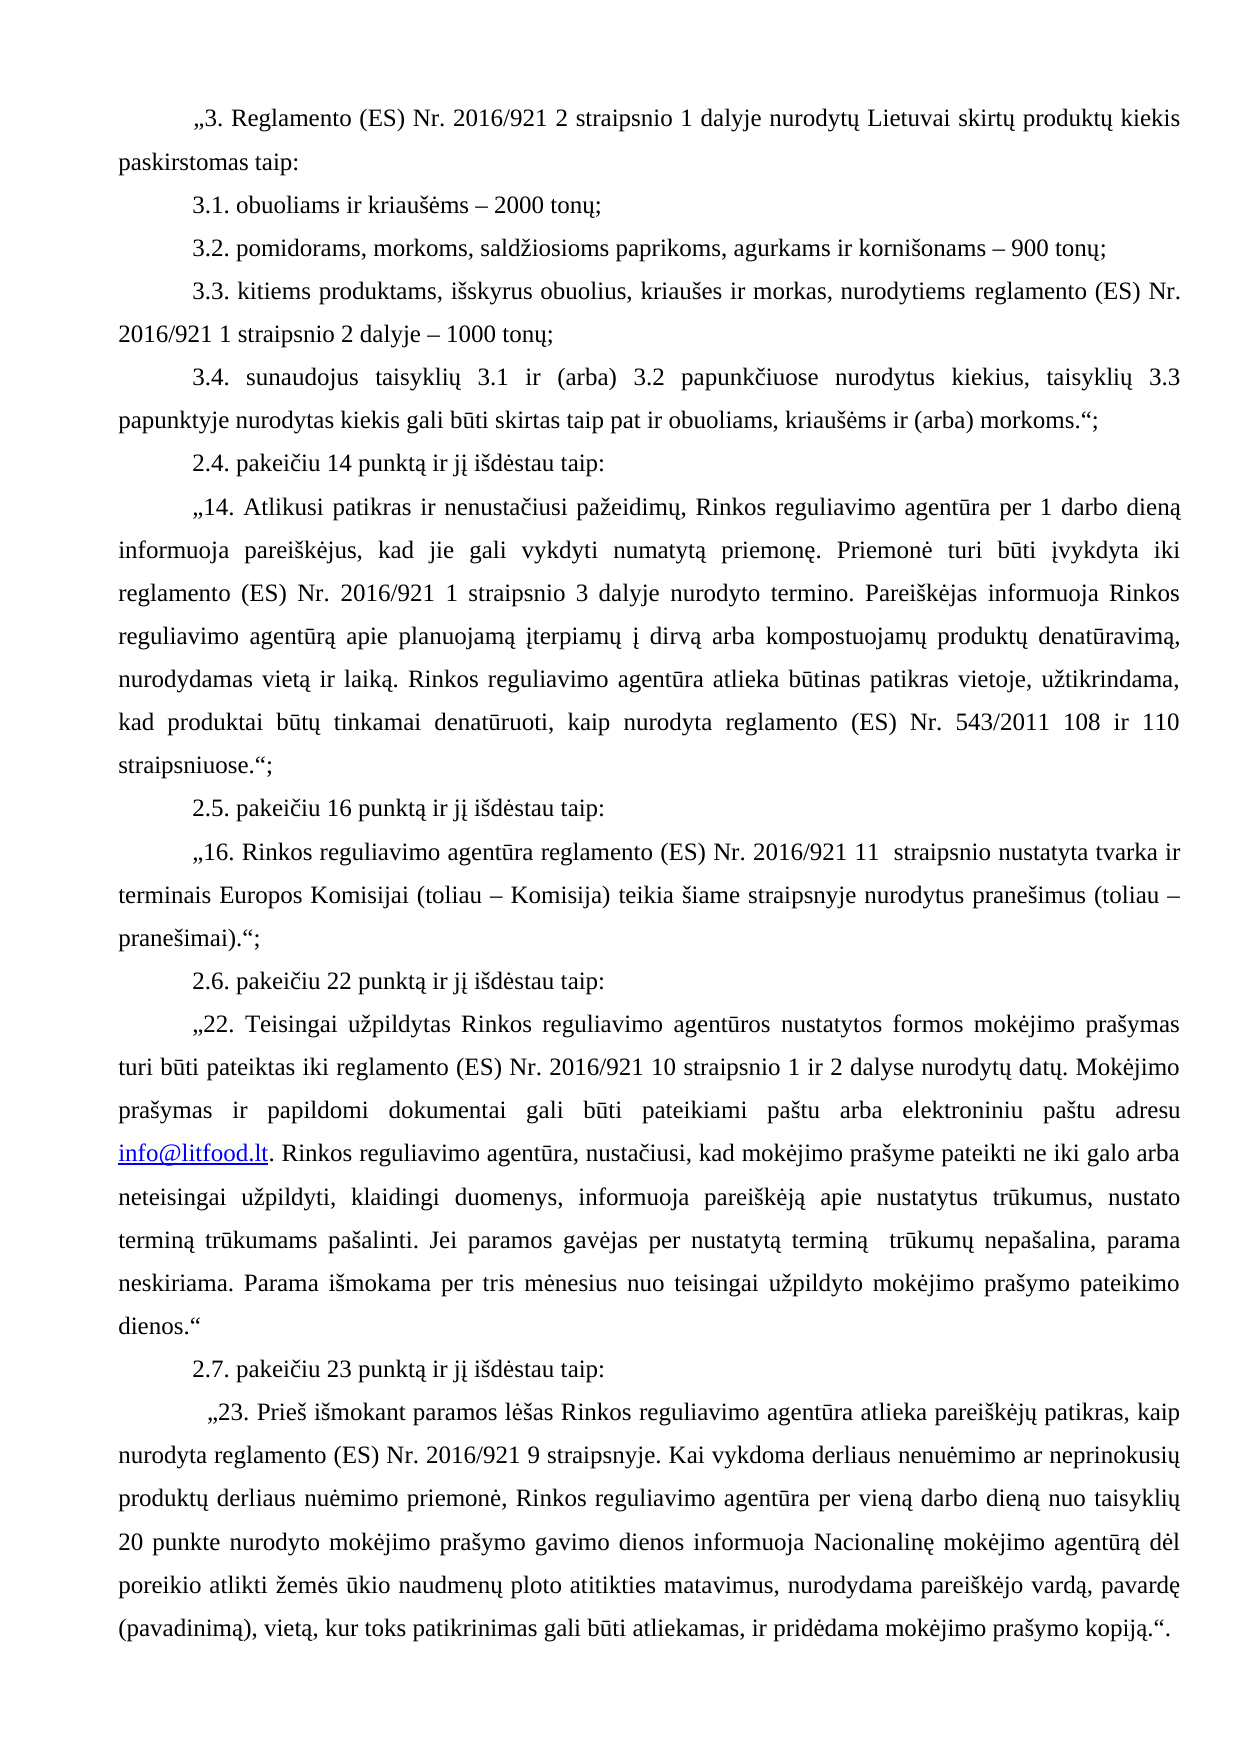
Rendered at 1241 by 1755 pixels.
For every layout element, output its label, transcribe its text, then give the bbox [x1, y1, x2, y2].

text 2.7. pakeičiu 23 punktą ir jį išdėstau taip: [118, 1354, 1181, 1383]
text 3.3. kitiems produktams, išskyrus obuolius, kriaušes ir morkas, nurodytiems reglamento (ES) Nr. 2016/921 1 straipsnio 2 dalyje – 1000 tonų; [118, 276, 1181, 348]
text „3. Reglamento (ES) Nr. 2016/921 2 straipsnio 1 dalyje nurodytų Lietuvai skirtų produktų kiekis paskirstomas taip: [118, 103, 1181, 175]
text 3.2. pomidorams, morkoms, saldžiosioms paprikoms, agurkams ir kornišonams – 900 tonų; [118, 233, 1181, 262]
text 2.4. pakeičiu 14 punktą ir jį išdėstau taip: [118, 448, 1181, 477]
text 2.5. pakeičiu 16 punktą ir jį išdėstau taip: [118, 793, 1181, 822]
text „22. Teisingai užpildytas Rinkos reguliavimo agentūros nustatytos formos mokėjimo prašymas turi būti pateiktas iki reglamento (ES) Nr. 2016/921 10 straipsnio 1 ir 2 dalyse nurodytų datų. Mokėjimo prašymas ir papildomi dokumentai gali būti pateikiami paštu arba elektroniniu paštu adresu info@litfood.lt. Rinkos reguliavimo agentūra, nustačiusi, kad mokėjimo prašyme pateikti ne iki galo arba neteisingai užpildyti, klaidingi duomenys, informuoja pareiškėją apie nustatytus trūkumus, nustato terminą trūkumams pašalinti. Jei paramos gavėjas per nustatytą terminą trūkumų nepašalina, parama neskiriama. Parama išmokama per tris mėnesius nuo teisingai užpildyto mokėjimo prašymo pateikimo dienos.“ [118, 1009, 1181, 1340]
text 3.4. sunaudojus taisyklių 3.1 ir (arba) 3.2 papunkčiuose nurodytus kiekius, taisyklių 3.3 papunktyje nurodytas kiekis gali būti skirtas taip pat ir obuoliams, kriaušėms ir (arba) morkoms.“; [118, 362, 1181, 434]
text „23. Prieš išmokant paramos lėšas Rinkos reguliavimo agentūra atlieka pareiškėjų patikras, kaip nurodyta reglamento (ES) Nr. 2016/921 9 straipsnyje. Kai vykdoma derliaus nenuėmimo ar neprinokusių produktų derliaus nuėmimo priemonė, Rinkos reguliavimo agentūra per vieną darbo dieną nuo taisyklių 20 punkte nurodyto mokėjimo prašymo gavimo dienos informuoja Nacionalinę mokėjimo agentūrą dėl poreikio atlikti žemės ūkio naudmenų ploto atitikties matavimus, nurodydama pareiškėjo vardą, pavardę (pavadinimą), vietą, kur toks patikrinimas gali būti atliekamas, ir pridėdama mokėjimo prašymo kopiją.“. [118, 1397, 1181, 1642]
text 2.6. pakeičiu 22 punktą ir jį išdėstau taip: [118, 966, 1181, 995]
text „16. Rinkos reguliavimo agentūra reglamento (ES) Nr. 2016/921 11 straipsnio nustatyta tvarka ir terminais Europos Komisijai (toliau – Komisija) teikia šiame straipsnyje nurodytus pranešimus (toliau – pranešimai).“; [118, 837, 1181, 952]
text 3.1. obuoliams ir kriaušėms – 2000 tonų; [118, 190, 1181, 218]
text „14. Atlikusi patikras ir nenustačiusi pažeidimų, Rinkos reguliavimo agentūra per 1 darbo dieną informuoja pareiškėjus, kad jie gali vykdyti numatytą priemonę. Priemonė turi būti įvykdyta iki reglamento (ES) Nr. 2016/921 1 straipsnio 3 dalyje nurodyto termino. Pareiškėjas informuoja Rinkos reguliavimo agentūrą apie planuojamą įterpiamų į dirvą arba kompostuojamų produktų denatūravimą, nurodydamas vietą ir laiką. Rinkos reguliavimo agentūra atlieka būtinas patikras vietoje, užtikrindama, kad produktai būtų tinkamai denatūruoti, kaip nurodyta reglamento (ES) Nr. 543/2011 108 ir 110 straipsniuose.“; [118, 492, 1181, 779]
